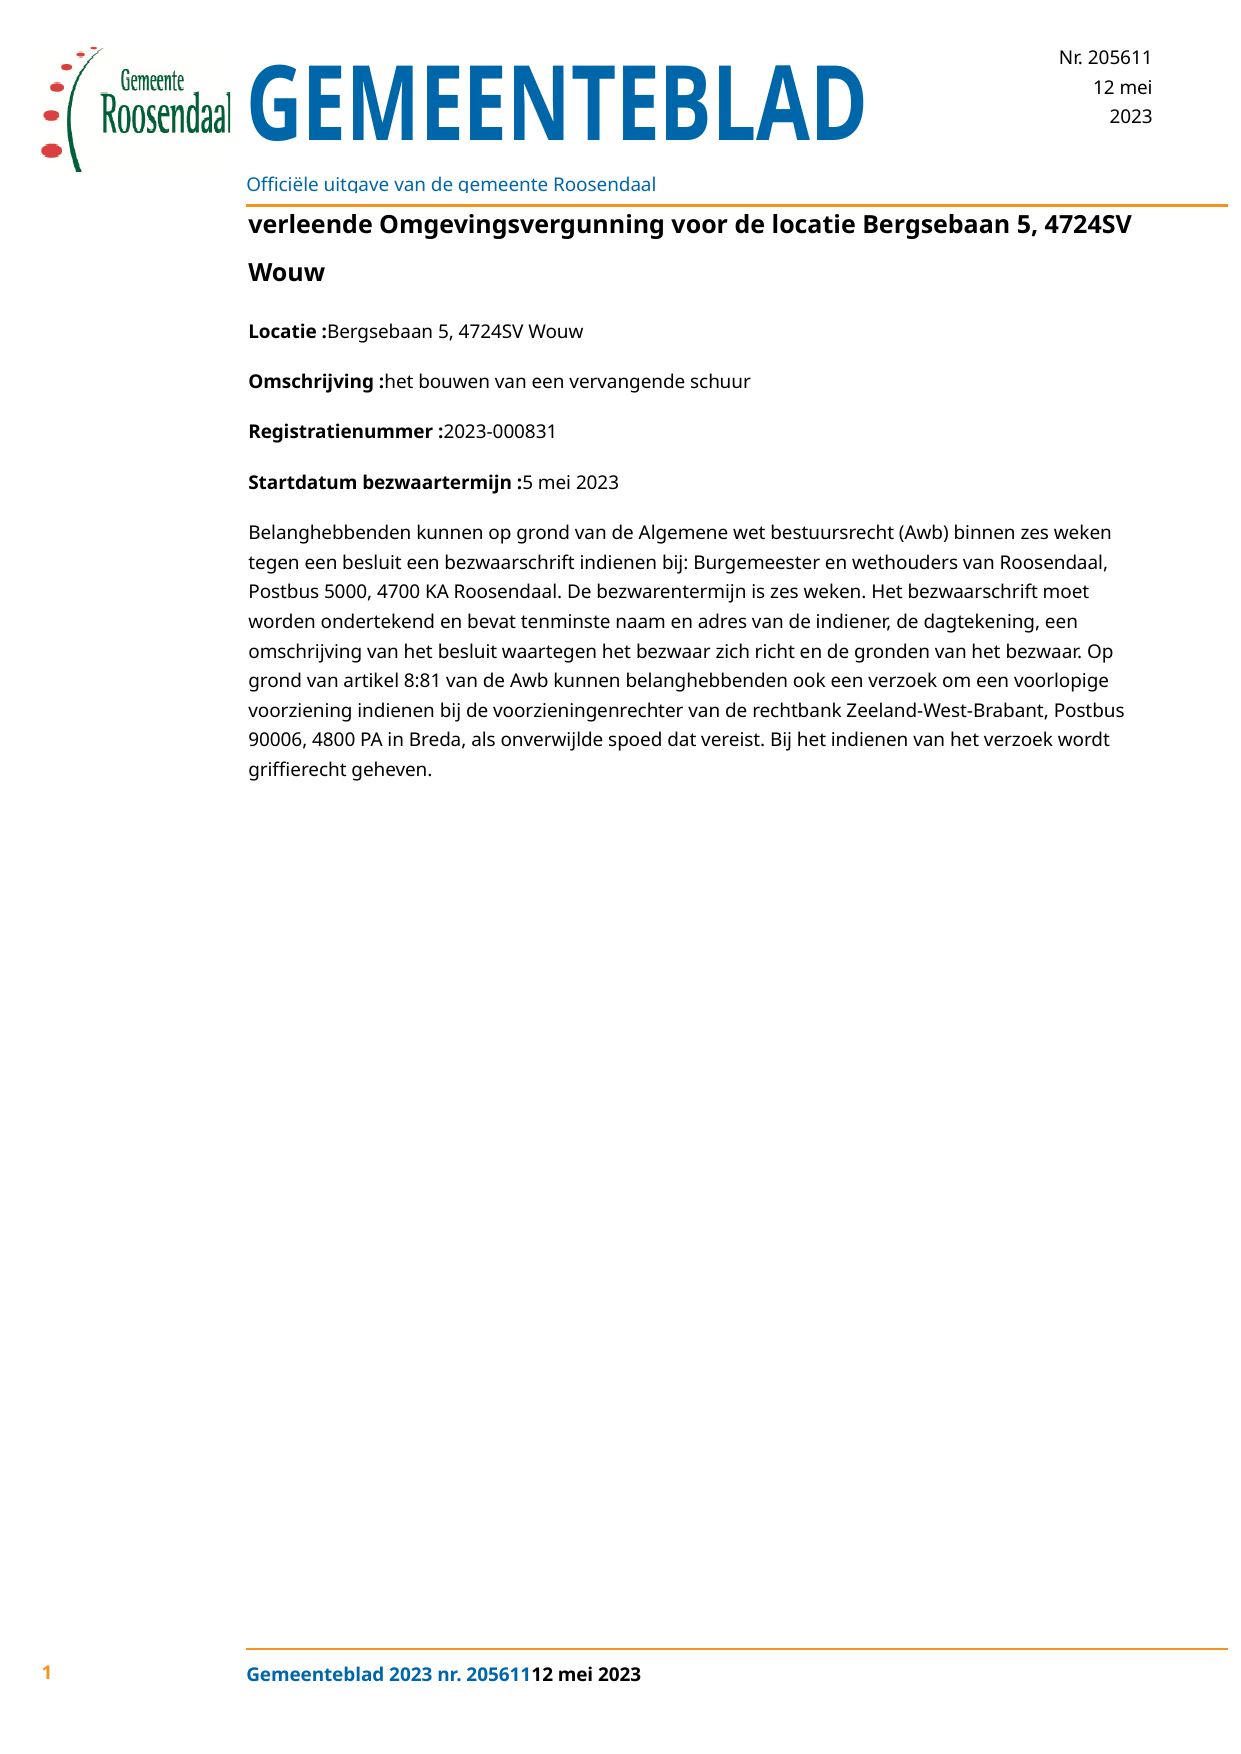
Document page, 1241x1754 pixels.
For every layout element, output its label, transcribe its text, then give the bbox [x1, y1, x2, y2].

text Registratienummer :2023-000831 [248, 419, 1152, 444]
text Omschrijving :het bouwen van een vervangende schuur [248, 368, 1152, 394]
picture [41, 47, 231, 172]
text verleende Omgevingsvergunning voor de locatie Bergsebaan 5, 4724SV Wouw [248, 207, 1152, 288]
text Locatie :Bergsebaan 5, 4724SV Wouw [248, 318, 1152, 344]
text Startdatum bezwaartermijn :5 mei 2023 [248, 469, 1152, 495]
text Belanghebbenden kunnen op grond van de Algemene wet bestuursrecht (Awb) binnen zes weken tegen een besluit een bezwaarschrift indienen bij: Burgemeester en wethouders van Roosendaal, Postbus 5000, 4700 KA Roosendaal. De bezwarentermijn is zes weken. Het bezwaarschrift moet worden ondertekend en bevat tenminste naam en adres van de indiener, de dagtekening, een omschrijving van het besluit waartegen het bezwaar zich richt en de gronden van het bezwaar. Op grond van artikel 8:81 van de Awb kunnen belanghebbenden ook een verzoek om een voorlopige voorziening indienen bij de voorzieningenrechter van de rechtbank Zeeland-West-Brabant, Postbus 90006, 4800 PA in Breda, als onverwijlde spoed dat vereist. Bij het indienen van het verzoek wordt griffierecht geheven. [248, 519, 1152, 782]
